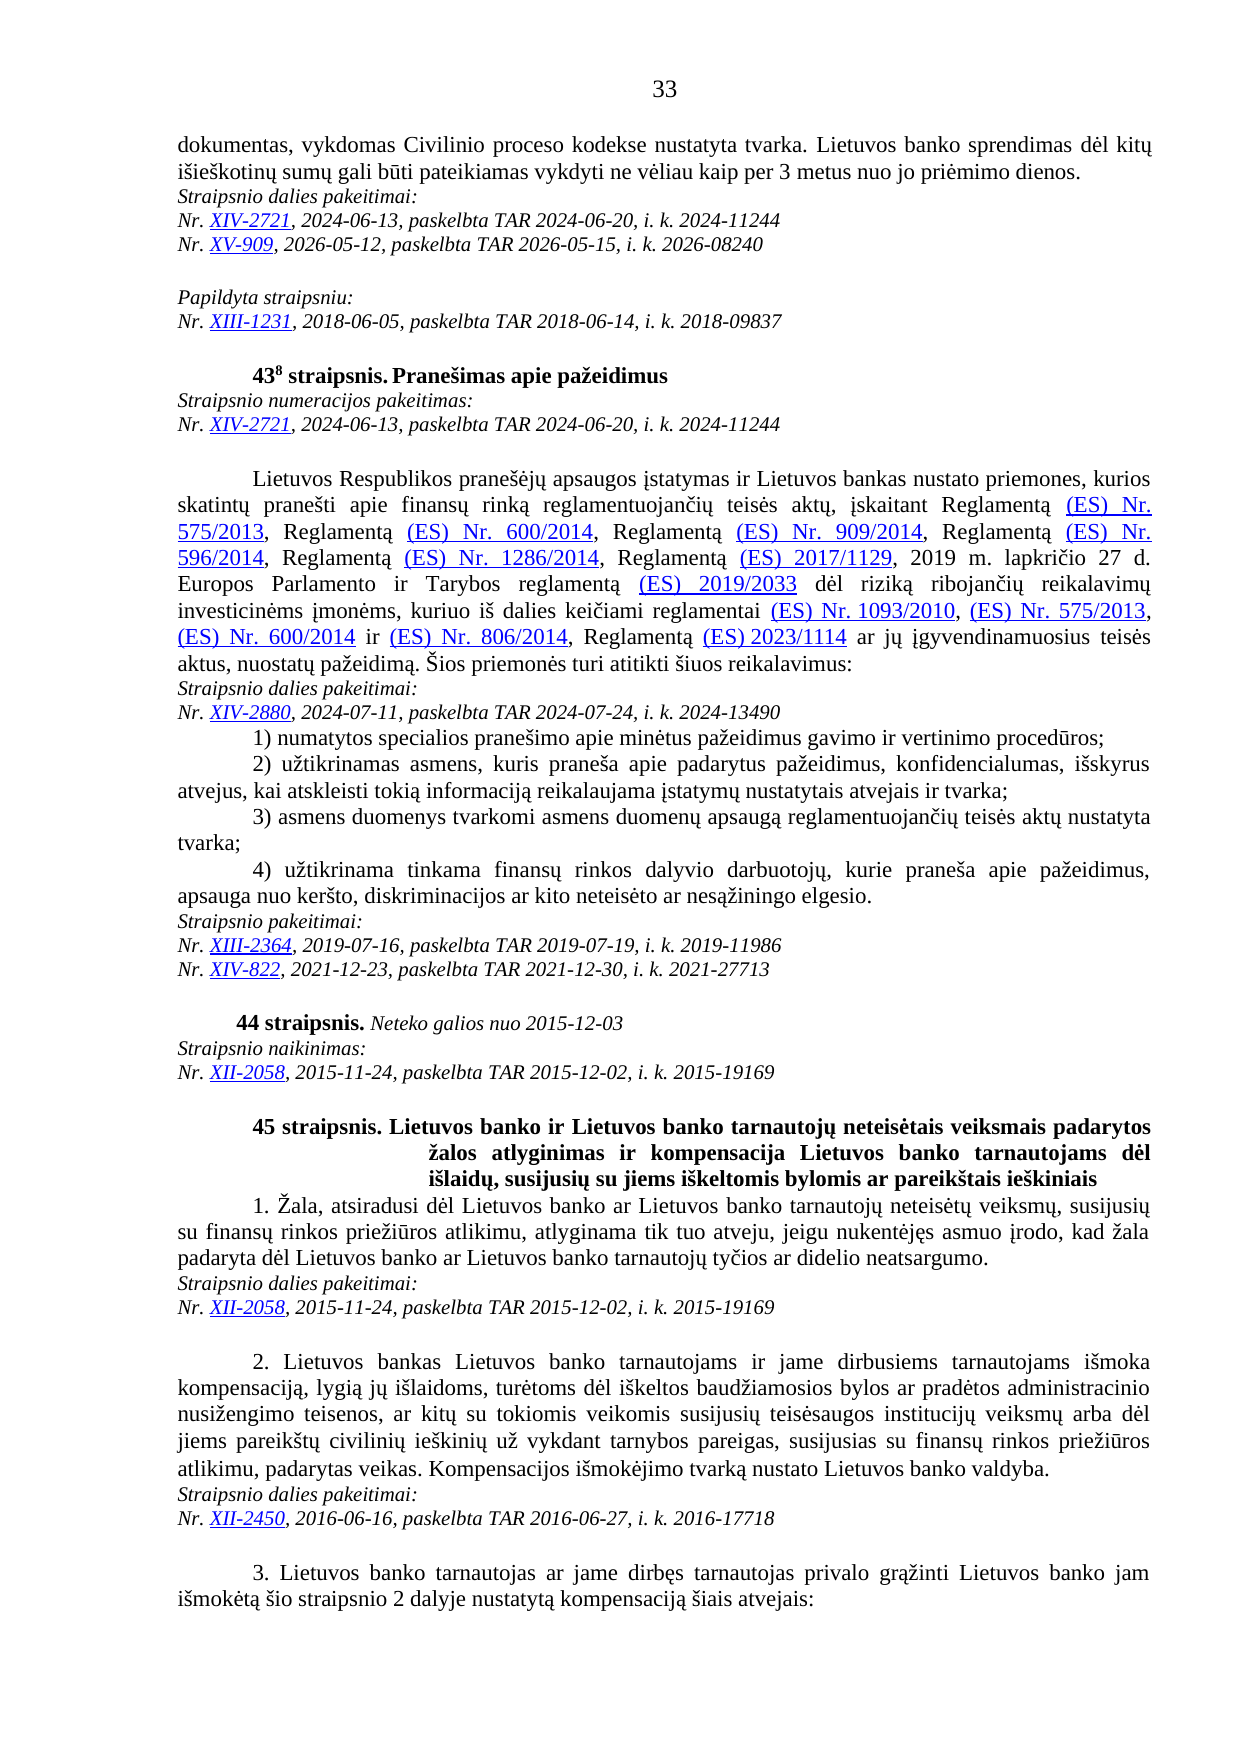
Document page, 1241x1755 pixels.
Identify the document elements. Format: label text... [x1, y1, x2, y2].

text 44 straipsnis. Neteko galios nuo 2015-12-03 [177, 1009, 1152, 1036]
text 1) numatytos specialios pranešimo apie minėtus pažeidimus gavimo ir vertinimo procedūros; [177, 724, 1152, 750]
text 1. Žala, atsiradusi dėl Lietuvos banko ar Lietuvos banko tarnautojų neteisėtų veiksmų, susijusių su finansų rinkos priežiūros atlikimu, atlyginama tik tuo atveju, jeigu nukentėjęs asmuo įrodo, kad žala padaryta dėl Lietuvos banko ar Lietuvos banko tarnautojų tyčios ar didelio neatsargumo. [177, 1192, 1152, 1271]
text dokumentas, vykdomas Civilinio proceso kodekse nustatyta tvarka. Lietuvos banko sprendimas dėl kitų išieškotinų sumų gali būti pateikiamas vykdyti ne vėliau kaip per 3 metus nuo jo priėmimo dienos. [177, 131, 1152, 184]
text 3) asmens duomenys tvarkomi asmens duomenų apsaugą reglamentuojančių teisės aktų nustatyta tvarka; [177, 803, 1152, 856]
text Nr. XII-2450, 2016-06-16, paskelbta TAR 2016-06-27, i. k. 2016-17718 [177, 1506, 1152, 1530]
text Nr. XIV-2880, 2024-07-11, paskelbta TAR 2024-07-24, i. k. 2024-13490 [177, 700, 1152, 724]
text Straipsnio numeracijos pakeitimas: [177, 388, 1152, 412]
text Straipsnio naikinimas: [177, 1036, 1152, 1060]
text 45 straipsnis. Lietuvos banko ir Lietuvos banko tarnautojų neteisėtais veiksmais padarytos žalos atlyginimas ir kompensacija Lietuvos banko tarnautojams dėl išlaidų, susijusių su jiems iškeltomis bylomis ar pareikštais ieškiniais [252, 1113, 1152, 1192]
text Nr. XIV-2721, 2024-06-13, paskelbta TAR 2024-06-20, i. k. 2024-11244 [177, 412, 1152, 436]
text Papildyta straipsniu: [177, 285, 1152, 309]
text 3. Lietuvos banko tarnautojas ar jame dirbęs tarnautojas privalo grąžinti Lietuvos banko jam išmokėtą šio straipsnio 2 dalyje nustatytą kompensaciją šiais atvejais: [177, 1559, 1152, 1611]
text 2. Lietuvos bankas Lietuvos banko tarnautojams ir jame dirbusiems tarnautojams išmoka kompensaciją, lygią jų išlaidoms, turėtoms dėl iškeltos baudžiamosios bylos ar pradėtos administracinio nusižengimo teisenos, ar kitų su tokiomis veikomis susijusių teisėsaugos institucijų veiksmų arba dėl jiems pareikštų civilinių ieškinių už vykdant tarnybos pareigas, susijusias su finansų rinkos priežiūros atlikimu, padarytas veikas. Kompensacijos išmokėjimo tvarką nustato Lietuvos banko valdyba. [177, 1348, 1152, 1482]
text Straipsnio pakeitimai: [177, 908, 1152, 933]
text 4) užtikrinama tinkama finansų rinkos dalyvio darbuotojų, kurie praneša apie pažeidimus, apsauga nuo keršto, diskriminacijos ar kito neteisėto ar nesąžiningo elgesio. [177, 856, 1152, 908]
text Nr. XIII-2364, 2019-07-16, paskelbta TAR 2019-07-19, i. k. 2019-11986 [177, 933, 1152, 957]
text Nr. XV-909, 2026-05-12, paskelbta TAR 2026-05-15, i. k. 2026-08240 [177, 232, 1152, 256]
text Nr. XIII-1231, 2018-06-05, paskelbta TAR 2018-06-14, i. k. 2018-09837 [177, 309, 1152, 333]
text Nr. XIV-2721, 2024-06-13, paskelbta TAR 2024-06-20, i. k. 2024-11244 [177, 208, 1152, 232]
text Nr. XII-2058, 2015-11-24, paskelbta TAR 2015-12-02, i. k. 2015-19169 [177, 1295, 1152, 1319]
text Straipsnio dalies pakeitimai: [177, 1482, 1152, 1506]
text 2) užtikrinamas asmens, kuris praneša apie padarytus pažeidimus, konfidencialumas, išskyrus atvejus, kai atskleisti tokią informaciją reikalaujama įstatymų nustatytais atvejais ir tvarka; [177, 750, 1152, 803]
text Nr. XIV-822, 2021-12-23, paskelbta TAR 2021-12-30, i. k. 2021-27713 [177, 957, 1152, 981]
text 438 straipsnis. Pranešimas apie pažeidimus [177, 362, 1152, 388]
text Straipsnio dalies pakeitimai: [177, 184, 1152, 208]
text Nr. XII-2058, 2015-11-24, paskelbta TAR 2015-12-02, i. k. 2015-19169 [177, 1060, 1152, 1084]
text Straipsnio dalies pakeitimai: [177, 1271, 1152, 1295]
text Lietuvos Respublikos pranešėjų apsaugos įstatymas ir Lietuvos bankas nustato priemones, kurios skatintų pranešti apie finansų rinką reglamentuojančių teisės aktų, įskaitant Reglamentą (ES) Nr. 575/2013, Reglamentą (ES) Nr. 600/2014, Reglamentą (ES) Nr. 909/2014, Reglamentą (ES) Nr. 596/2014, Reglamentą (ES) Nr. 1286/2014, Reglamentą (ES) 2017/1129, 2019 m. lapkričio 27 d. Europos Parlamento ir Tarybos reglamentą (ES) 2019/2033 dėl riziką ribojančių reikalavimų investicinėms įmonėms, kuriuo iš dalies keičiami reglamentai (ES) Nr. 1093/2010, (ES) Nr. 575/2013, (ES) Nr. 600/2014 ir (ES) Nr. 806/2014, Reglamentą (ES) 2023/1114 ar jų įgyvendinamuosius teisės aktus, nuostatų pažeidimą. Šios priemonės turi atitikti šiuos reikalavimus: [177, 465, 1152, 676]
text Straipsnio dalies pakeitimai: [177, 676, 1152, 700]
